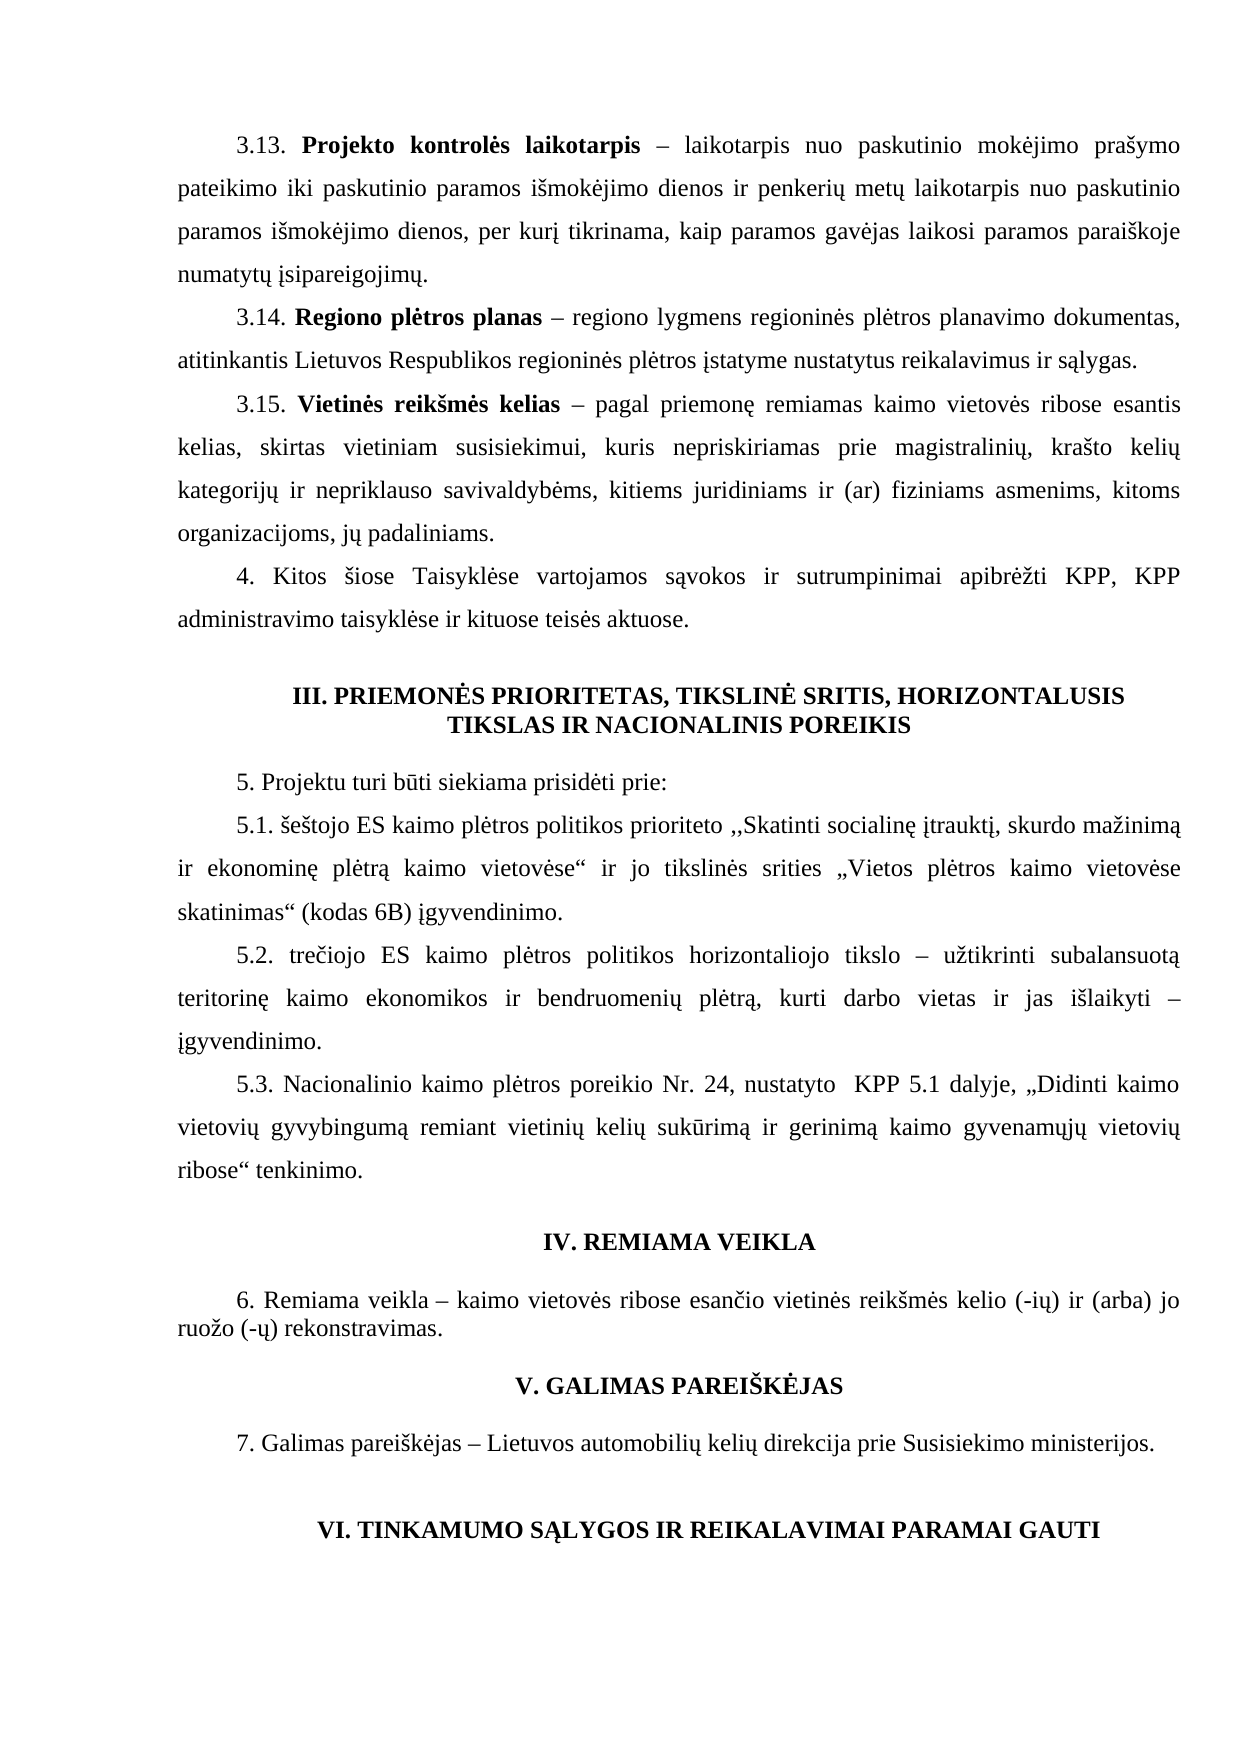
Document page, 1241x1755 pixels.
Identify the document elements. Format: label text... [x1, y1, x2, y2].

text 5. Projektu turi būti siekiama prisidėti prie: [177, 767, 1181, 796]
text VI. TINKAMUMO SĄLYGOS IR REIKALAVIMAI PARAMAI GAUTI [177, 1515, 1181, 1543]
text 3.13. Projekto kontrolės laikotarpis – laikotarpis nuo paskutinio mokėjimo prašymo pateikimo iki paskutinio paramos išmokėjimo dienos ir penkerių metų laikotarpis nuo paskutinio paramos išmokėjimo dienos, per kurį tikrinama, kaip paramos gavėjas laikosi paramos paraiškoje numatytų įsipareigojimų. [177, 130, 1181, 288]
text 5.2. trečiojo ES kaimo plėtros politikos horizontaliojo tikslo – užtikrinti subalansuotą teritorinę kaimo ekonomikos ir bendruomenių plėtrą, kurti darbo vietas ir jas išlaikyti – įgyvendinimo. [177, 940, 1181, 1055]
text IV. REMIAMA VEIKLA [177, 1227, 1181, 1256]
text 5.1. šeštojo ES kaimo plėtros politikos prioriteto ,,Skatinti socialinę įtrauktį, skurdo mažinimą ir ekonominę plėtrą kaimo vietovėse“ ir jo tikslinės srities „Vietos plėtros kaimo vietovėse skatinimas“ (kodas 6B) įgyvendinimo. [177, 810, 1181, 925]
text 6. Remiama veikla – kaimo vietovės ribose esančio vietinės reikšmės kelio (-ių) ir (arba) jo ruožo (-ų) rekonstravimas. [177, 1285, 1181, 1342]
text 7. Galimas pareiškėjas – Lietuvos automobilių kelių direkcija prie Susisiekimo ministerijos. [177, 1428, 1181, 1457]
text 3.15. Vietinės reikšmės kelias – pagal priemonę remiamas kaimo vietovės ribose esantis kelias, skirtas vietiniam susisiekimui, kuris nepriskiriamas prie magistralinių, krašto kelių kategorijų ir nepriklauso savivaldybėms, kitiems juridiniams ir (ar) fiziniams asmenims, kitoms organizacijoms, jų padaliniams. [177, 389, 1181, 547]
text 4. Kitos šiose Taisyklėse vartojamos sąvokos ir sutrumpinimai apibrėžti KPP, KPP administravimo taisyklėse ir kituose teisės aktuose. [177, 561, 1181, 633]
text 5.3. Nacionalinio kaimo plėtros poreikio Nr. 24, nustatyto KPP 5.1 dalyje, „Didinti kaimo vietovių gyvybingumą remiant vietinių kelių sukūrimą ir gerinimą kaimo gyvenamųjų vietovių ribose“ tenkinimo. [177, 1069, 1181, 1184]
text III. PRIEMONĖS PRIORITETAS, TIKSLINĖ SRITIS, HORIZONTALUSIS TIKSLAS IR NACIONALINIS POREIKIS [177, 681, 1181, 738]
text 3.14. Regiono plėtros planas – regiono lygmens regioninės plėtros planavimo dokumentas, atitinkantis Lietuvos Respublikos regioninės plėtros įstatyme nustatytus reikalavimus ir sąlygas. [177, 302, 1181, 374]
text V. GALIMAS PAREIŠKĖJAS [177, 1371, 1181, 1400]
